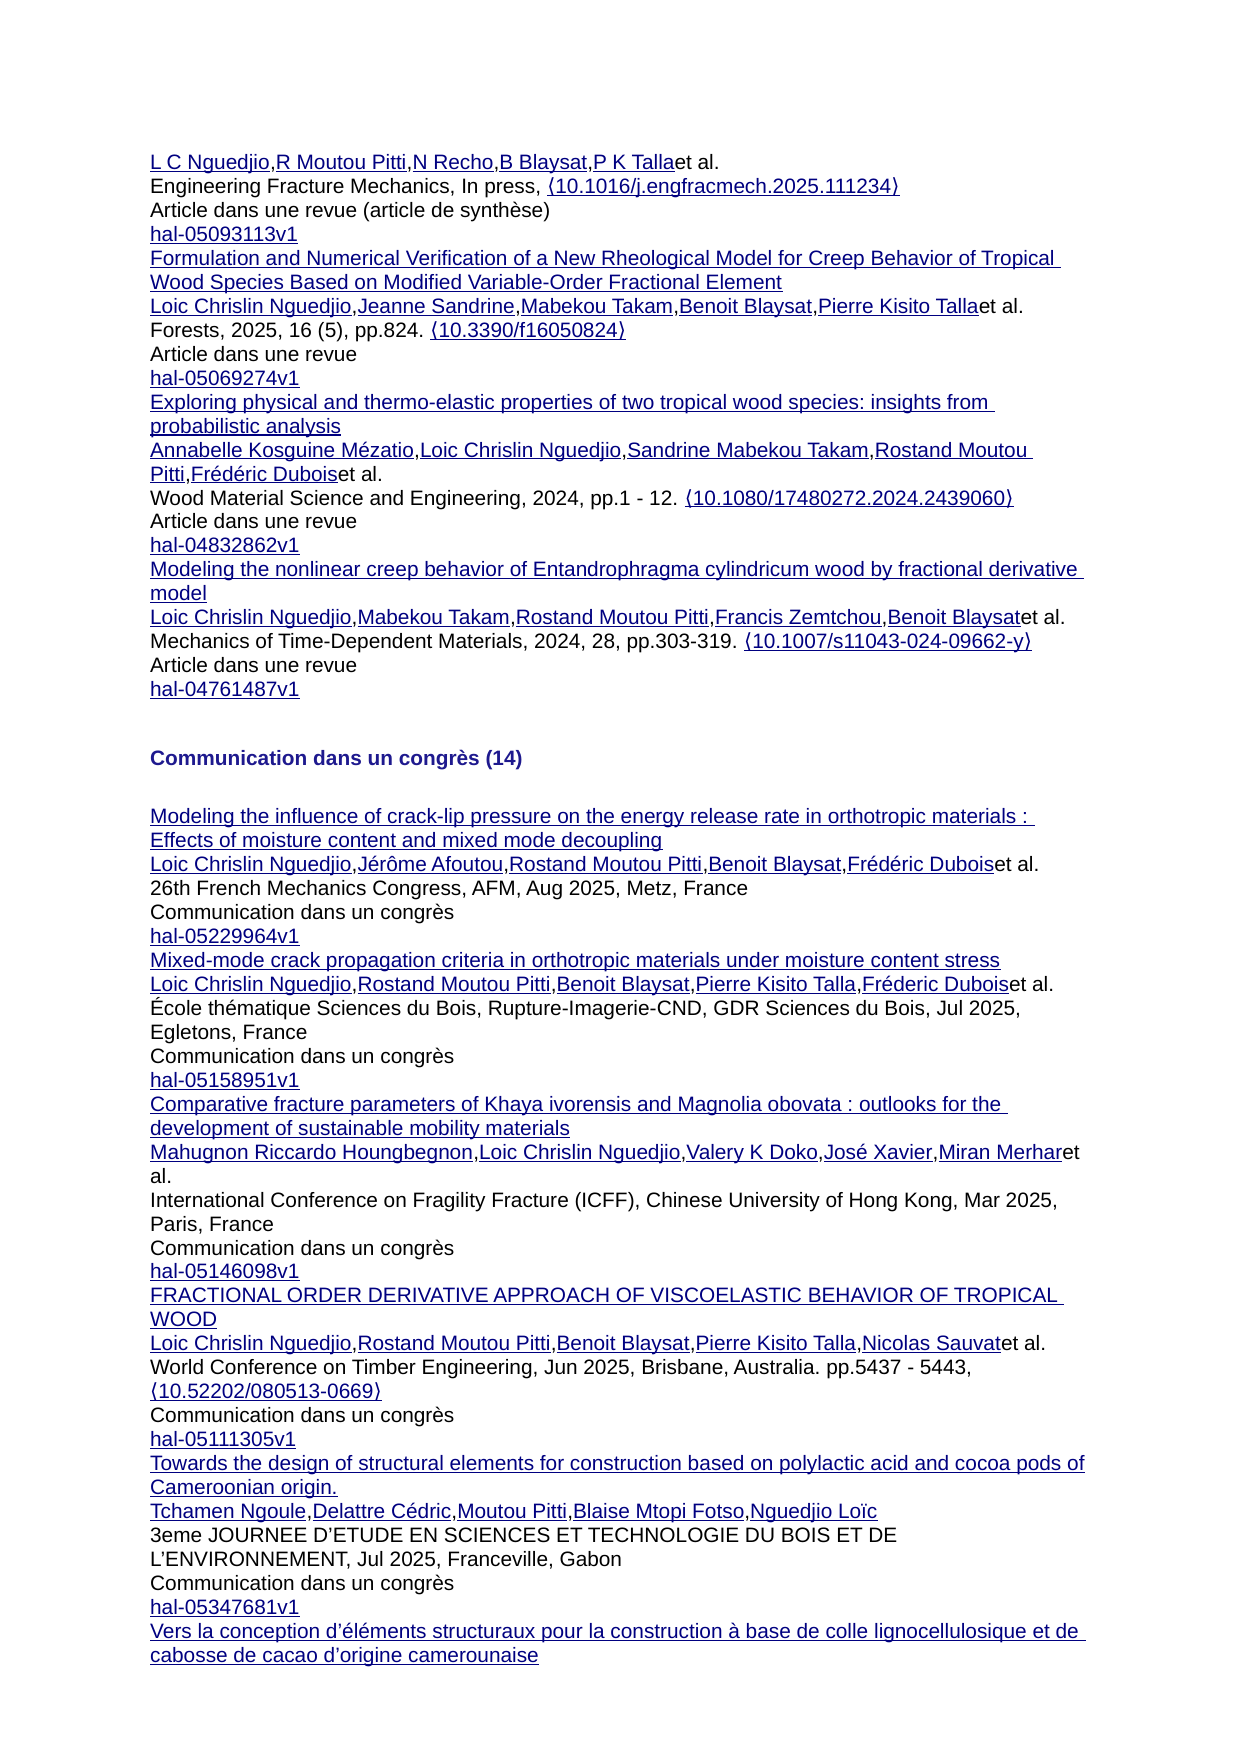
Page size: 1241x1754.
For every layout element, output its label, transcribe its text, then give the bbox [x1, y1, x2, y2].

table_cell Vers la conception d’éléments structuraux pour la construction à base de colle lignocellulosique et de cabosse de cacao d’origine camerounaise [150, 1619, 1090, 1667]
table_cell Comparative fracture parameters of Khaya ivorensis and Magnolia obovata : outlooks for the development of sustainable mobility materials Mahugnon Riccardo Houngbegnon,Loic Chrislin Nguedjio,Valery K Doko,José Xavier,Miran Merharet al. International Conference on Fragility Fracture (ICFF), Chinese University of Hong Kong, Mar 2025, Paris, France Communication dans un congrès hal-05146098v1 [150, 1092, 1090, 1283]
table_cell Formulation and Numerical Verification of a New Rheological Model for Creep Behavior of Tropical Wood Species Based on Modified Variable-Order Fractional Element Loic Chrislin Nguedjio,Jeanne Sandrine,Mabekou Takam,Benoit Blaysat,Pierre Kisito Tallaet al. Forests, 2025, 16 (5), pp.824. ⟨10.3390/f16050824⟩ Article dans une revue hal-05069274v1 [150, 246, 1090, 389]
subtitle Communication dans un congrès (14) [150, 746, 1090, 770]
table_cell Mixed-mode crack propagation criteria in orthotropic materials under moisture content stress Loic Chrislin Nguedjio,Rostand Moutou Pitti,Benoit Blaysat,Pierre Kisito Talla,Fréderic Duboiset al. École thématique Sciences du Bois, Rupture-Imagerie-CND, GDR Sciences du Bois, Jul 2025, Egletons, France Communication dans un congrès hal-05158951v1 [150, 948, 1090, 1092]
table_cell Exploring physical and thermo-elastic properties of two tropical wood species: insights from probabilistic analysis Annabelle Kosguine Mézatio,Loic Chrislin Nguedjio,Sandrine Mabekou Takam,Rostand Moutou Pitti,Frédéric Duboiset al. Wood Material Science and Engineering, 2024, pp.1 - 12. ⟨10.1080/17480272.2024.2439060⟩ Article dans une revue hal-04832862v1 [150, 390, 1090, 557]
table_header Modeling the influence of crack-lip pressure on the energy release rate in orthotropic materials : Effects of moisture content and mixed mode decoupling Loic Chrislin Nguedjio,Jérôme Afoutou,Rostand Moutou Pitti,Benoit Blaysat,Frédéric Duboiset al. 26th French Mechanics Congress, AFM, Aug 2025, Metz, France Communication dans un congrès hal-05229964v1 [150, 804, 1090, 948]
table_cell Towards the design of structural elements for construction based on polylactic acid and cocoa pods of Cameroonian origin. Tchamen Ngoule,Delattre Cédric,Moutou Pitti,Blaise Mtopi Fotso,Nguedjio Loïc 3eme JOURNEE D’ETUDE EN SCIENCES ET TECHNOLOGIE DU BOIS ET DE L’ENVIRONNEMENT, Jul 2025, Franceville, Gabon Communication dans un congrès hal-05347681v1 [150, 1451, 1090, 1619]
table_cell FRACTIONAL ORDER DERIVATIVE APPROACH OF VISCOELASTIC BEHAVIOR OF TROPICAL WOOD Loic Chrislin Nguedjio,Rostand Moutou Pitti,Benoit Blaysat,Pierre Kisito Talla,Nicolas Sauvatet al. World Conference on Timber Engineering, Jun 2025, Brisbane, Australia. pp.5437 - 5443, ⟨10.52202/080513-0669⟩ Communication dans un congrès hal-05111305v1 [150, 1283, 1090, 1451]
table_cell L C Nguedjio,R Moutou Pitti,N Recho,B Blaysat,P K Tallaet al. Engineering Fracture Mechanics, In press, ⟨10.1016/j.engfracmech.2025.111234⟩ Article dans une revue (article de synthèse) hal-05093113v1 [150, 150, 1090, 246]
table_cell Modeling the nonlinear creep behavior of Entandrophragma cylindricum wood by fractional derivative model Loic Chrislin Nguedjio,Mabekou Takam,Rostand Moutou Pitti,Francis Zemtchou,Benoit Blaysatet al. Mechanics of Time-Dependent Materials, 2024, 28, pp.303-319. ⟨10.1007/s11043-024-09662-y⟩ Article dans une revue hal-04761487v1 [150, 557, 1090, 701]
